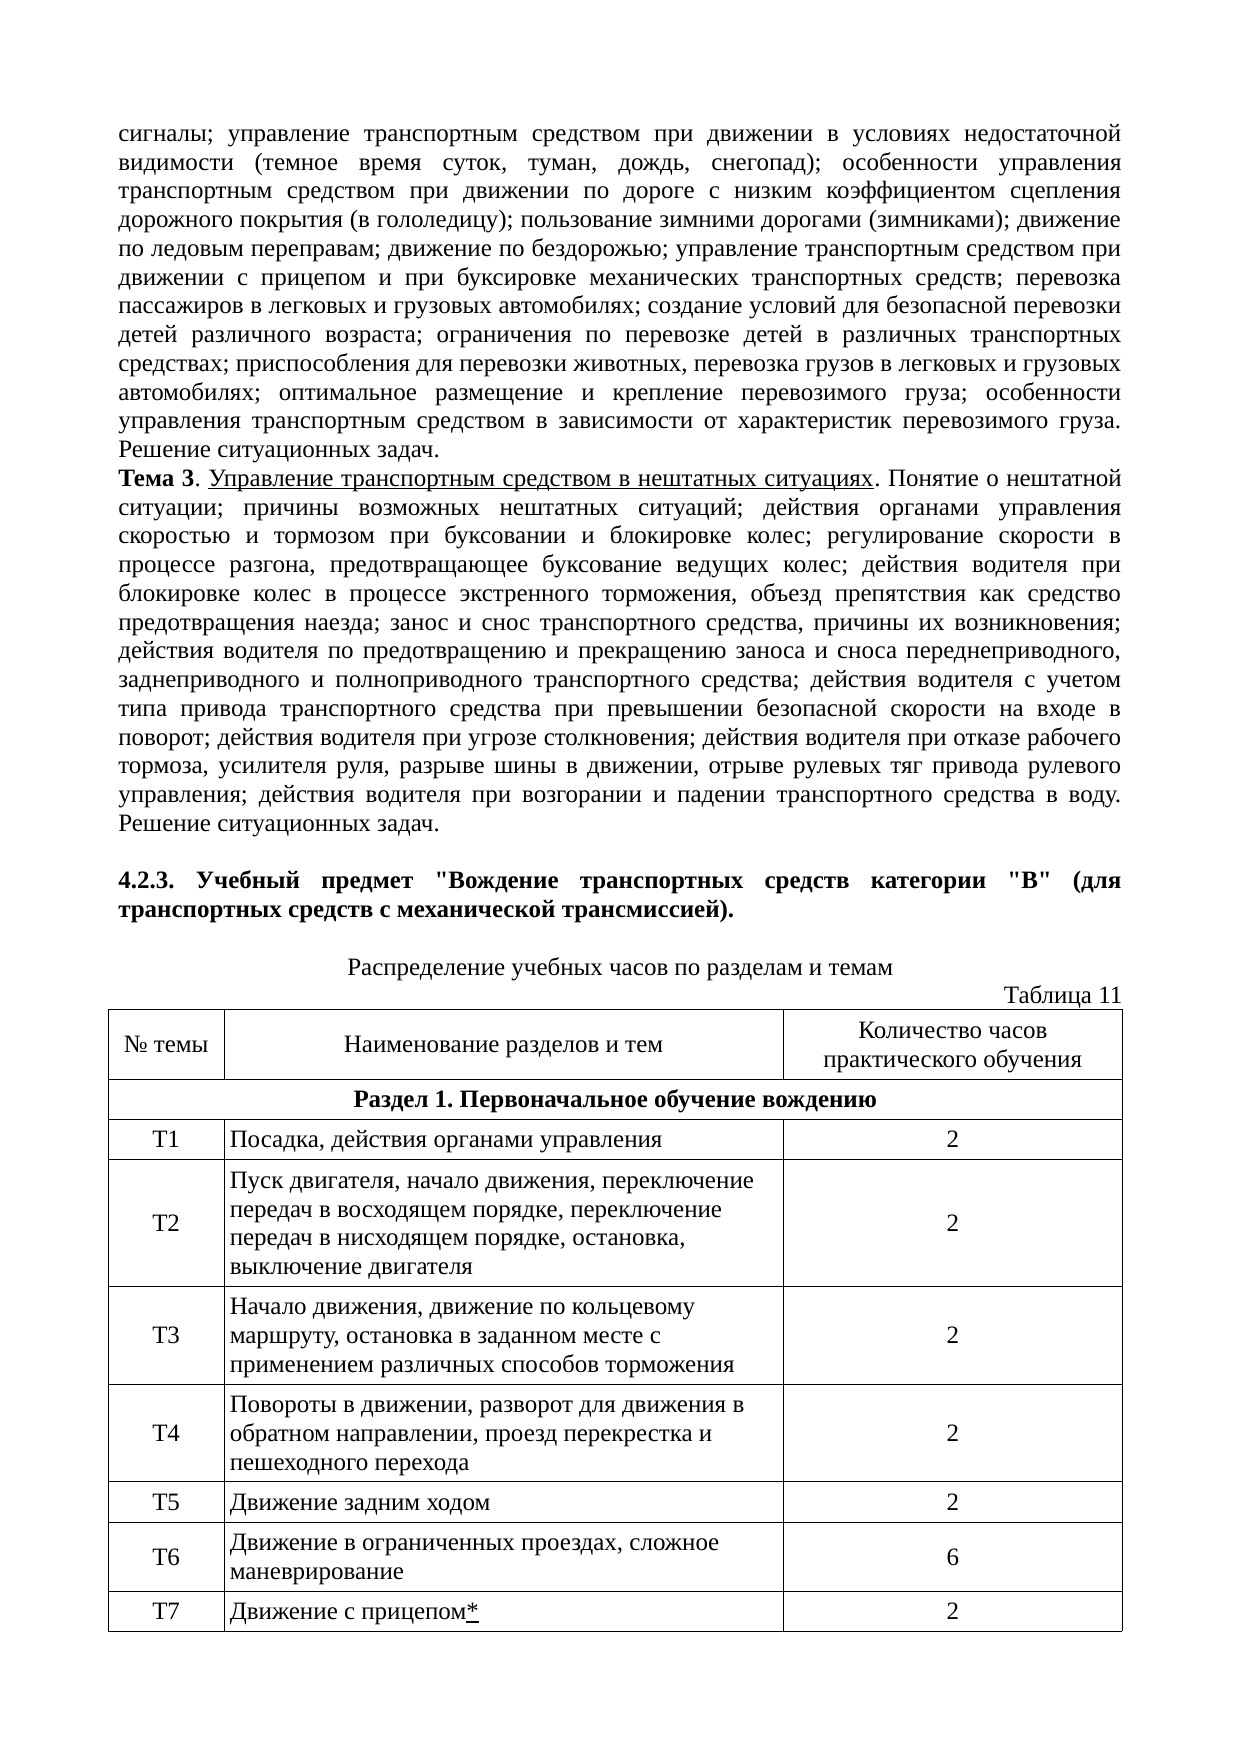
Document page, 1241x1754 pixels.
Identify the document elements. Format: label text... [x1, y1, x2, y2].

table_cell Т7 [109, 1592, 224, 1631]
table_cell 6 [784, 1523, 1122, 1591]
table_header № темы [109, 1010, 224, 1078]
table_cell 2 [784, 1592, 1122, 1631]
table_cell Начало движения, движение по кольцевому маршруту, остановка в заданном месте с применением различных способов торможения [225, 1287, 783, 1383]
table_cell 2 [784, 1160, 1122, 1286]
table_cell 2 [784, 1482, 1122, 1522]
table_cell 2 [784, 1120, 1122, 1159]
table_cell Т5 [109, 1482, 224, 1522]
table_cell Т4 [109, 1385, 224, 1481]
table_cell 2 [784, 1287, 1122, 1383]
table_cell Повороты в движении, разворот для движения в обратном направлении, проезд перекрестка и пешеходного перехода [225, 1385, 783, 1481]
table_cell Раздел 1. Первоначальное обучение вождению [109, 1080, 1122, 1119]
text Распределение учебных часов по разделам и темам [118, 952, 1122, 981]
table_cell Т2 [109, 1160, 224, 1286]
table_cell Т3 [109, 1287, 224, 1383]
text Таблица 11 [118, 981, 1122, 1009]
text 4.2.3. Учебный предмет "Вождение транспортных средств категории "B" (для транспортных средств с механической трансмиссией). [118, 866, 1122, 923]
text Тема 3. Управление транспортным средством в нештатных ситуациях. Понятие о нештатной ситуации; причины возможных нештатных ситуаций; действия органами управления скоростью и тормозом при буксовании и блокировке колес; регулирование скорости в процессе разгона, предотвращающее буксование ведущих колес; действия водителя при блокировке колес в процессе экстренного торможения, объезд препятствия как средство предотвращения наезда; занос и снос транспортного средства, причины их возникновения; действия водителя по предотвращению и прекращению заноса и сноса переднеприводного, заднеприводного и полноприводного транспортного средства; действия водителя с учетом типа привода транспортного средства при превышении безопасной скорости на входе в поворот; действия водителя при угрозе столкновения; действия водителя при отказе рабочего тормоза, усилителя руля, разрыве шины в движении, отрыве рулевых тяг привода рулевого управления; действия водителя при возгорании и падении транспортного средства в воду. Решение ситуационных задач. [118, 463, 1122, 837]
table_header Количество часов практического обучения [784, 1010, 1122, 1078]
table_cell Пуск двигателя, начало движения, переключение передач в восходящем порядке, переключение передач в нисходящем порядке, остановка, выключение двигателя [225, 1160, 783, 1286]
table_cell Движение с прицепом* [225, 1592, 783, 1631]
table_cell Т1 [109, 1120, 224, 1159]
table_cell Т6 [109, 1523, 224, 1591]
text сигналы; управление транспортным средством при движении в условиях недостаточной видимости (темное время суток, туман, дождь, снегопад); особенности управления транспортным средством при движении по дороге с низким коэффициентом сцепления дорожного покрытия (в гололедицу); пользование зимними дорогами (зимниками); движение по ледовым переправам; движение по бездорожью; управление транспортным средством при движении с прицепом и при буксировке механических транспортных средств; перевозка пассажиров в легковых и грузовых автомобилях; создание условий для безопасной перевозки детей различного возраста; ограничения по перевозке детей в различных транспортных средствах; приспособления для перевозки животных, перевозка грузов в легковых и грузовых автомобилях; оптимальное размещение и крепление перевозимого груза; особенности управления транспортным средством в зависимости от характеристик перевозимого груза. Решение ситуационных задач. [118, 118, 1122, 463]
table_header Наименование разделов и тем [225, 1010, 783, 1078]
table_cell Посадка, действия органами управления [225, 1120, 783, 1159]
table_cell Движение в ограниченных проездах, сложное маневрирование [225, 1523, 783, 1591]
table_cell Движение задним ходом [225, 1482, 783, 1522]
table_cell 2 [784, 1385, 1122, 1481]
